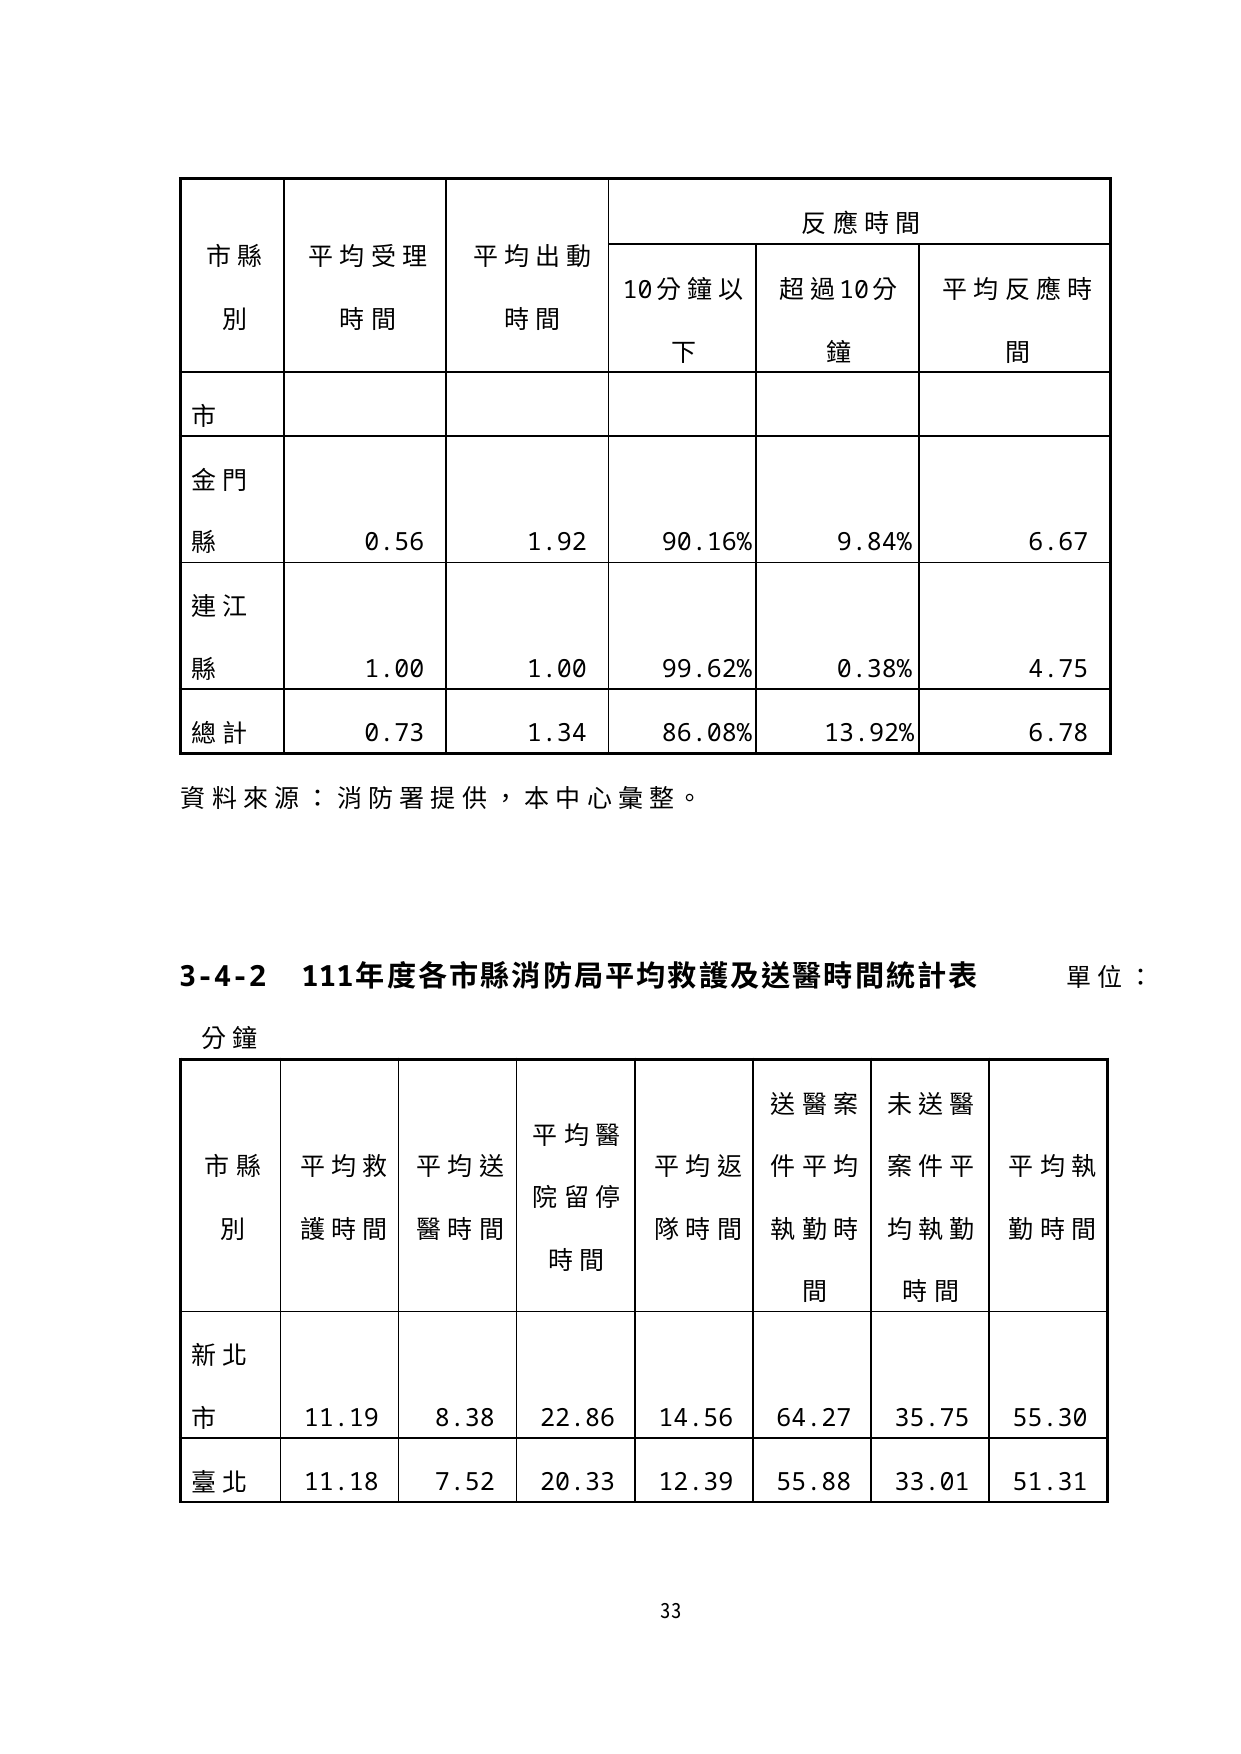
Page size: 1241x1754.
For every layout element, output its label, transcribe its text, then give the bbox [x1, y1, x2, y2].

table_cell 86.08% [609, 690, 755, 752]
table_cell 22.86 [517, 1312, 634, 1437]
table_cell 新北市 [182, 1312, 280, 1437]
table_header 平均返隊時間 [636, 1061, 752, 1311]
table_cell 33.01 [872, 1439, 988, 1501]
table_cell 20.33 [517, 1439, 634, 1501]
text 資料來源：消防署提供，本中心彙整。 [177, 755, 1063, 818]
table_cell [447, 373, 608, 435]
table_cell 12.39 [636, 1439, 752, 1501]
table_cell 1.34 [447, 690, 608, 752]
table_header 市縣別 [182, 180, 283, 371]
table_cell 9.84% [757, 437, 918, 562]
table_cell 35.75 [872, 1312, 988, 1437]
table_cell 51.31 [990, 1439, 1106, 1501]
table_cell 0.56 [285, 437, 445, 562]
table_cell 平均反應時間 [920, 245, 1109, 371]
table_cell [285, 373, 445, 435]
table_cell 11.18 [281, 1439, 398, 1501]
table_cell 7.52 [399, 1439, 516, 1501]
table_header 送醫案件平均執勤時間 [754, 1061, 870, 1311]
table_header 平均醫院留停時間 [517, 1061, 634, 1311]
table_header 市縣別 [182, 1061, 280, 1311]
table_header 反應時間 [609, 180, 1109, 243]
table_cell 1.92 [447, 437, 608, 562]
table_header 未送醫案件平均執勤時間 [872, 1061, 988, 1311]
table_header 平均受理時間 [285, 180, 445, 371]
table_cell [609, 373, 755, 435]
table_cell 總計 [182, 690, 283, 752]
table_cell 99.62% [609, 563, 755, 688]
table_cell 金門縣 [182, 437, 283, 562]
table_cell 0.73 [285, 690, 445, 752]
table_header 平均救護時間 [281, 1061, 398, 1311]
table_cell [757, 373, 918, 435]
table_cell 超過10分鐘 [757, 245, 918, 371]
table_cell 11.19 [281, 1312, 398, 1437]
table_cell 64.27 [754, 1312, 870, 1437]
table_header 平均執勤時間 [990, 1061, 1106, 1311]
table_cell 14.56 [636, 1312, 752, 1437]
table_cell 市 [182, 373, 283, 435]
table_cell 55.88 [754, 1439, 870, 1501]
text 3-4-2 111年度各市縣消防局平均救護及送醫時間統計表 單位：分鐘 [177, 932, 1151, 1057]
table_cell 6.78 [920, 690, 1109, 752]
table_cell 10分鐘以下 [609, 245, 755, 371]
table_cell 13.92% [757, 690, 918, 752]
table_cell 臺北市 [182, 1439, 280, 1501]
table_cell 0.38% [757, 563, 918, 688]
table_cell 90.16% [609, 437, 755, 562]
table_cell 1.00 [285, 563, 445, 688]
table_cell 55.30 [990, 1312, 1106, 1437]
table_cell 4.75 [920, 563, 1109, 688]
table_cell 6.67 [920, 437, 1109, 562]
table_cell 8.38 [399, 1312, 516, 1437]
table_cell 連江縣 [182, 563, 283, 688]
table_cell 1.00 [447, 563, 608, 688]
table_header 平均送醫時間 [399, 1061, 516, 1311]
table_cell [920, 373, 1109, 435]
table_header 平均出動時間 [447, 180, 608, 371]
